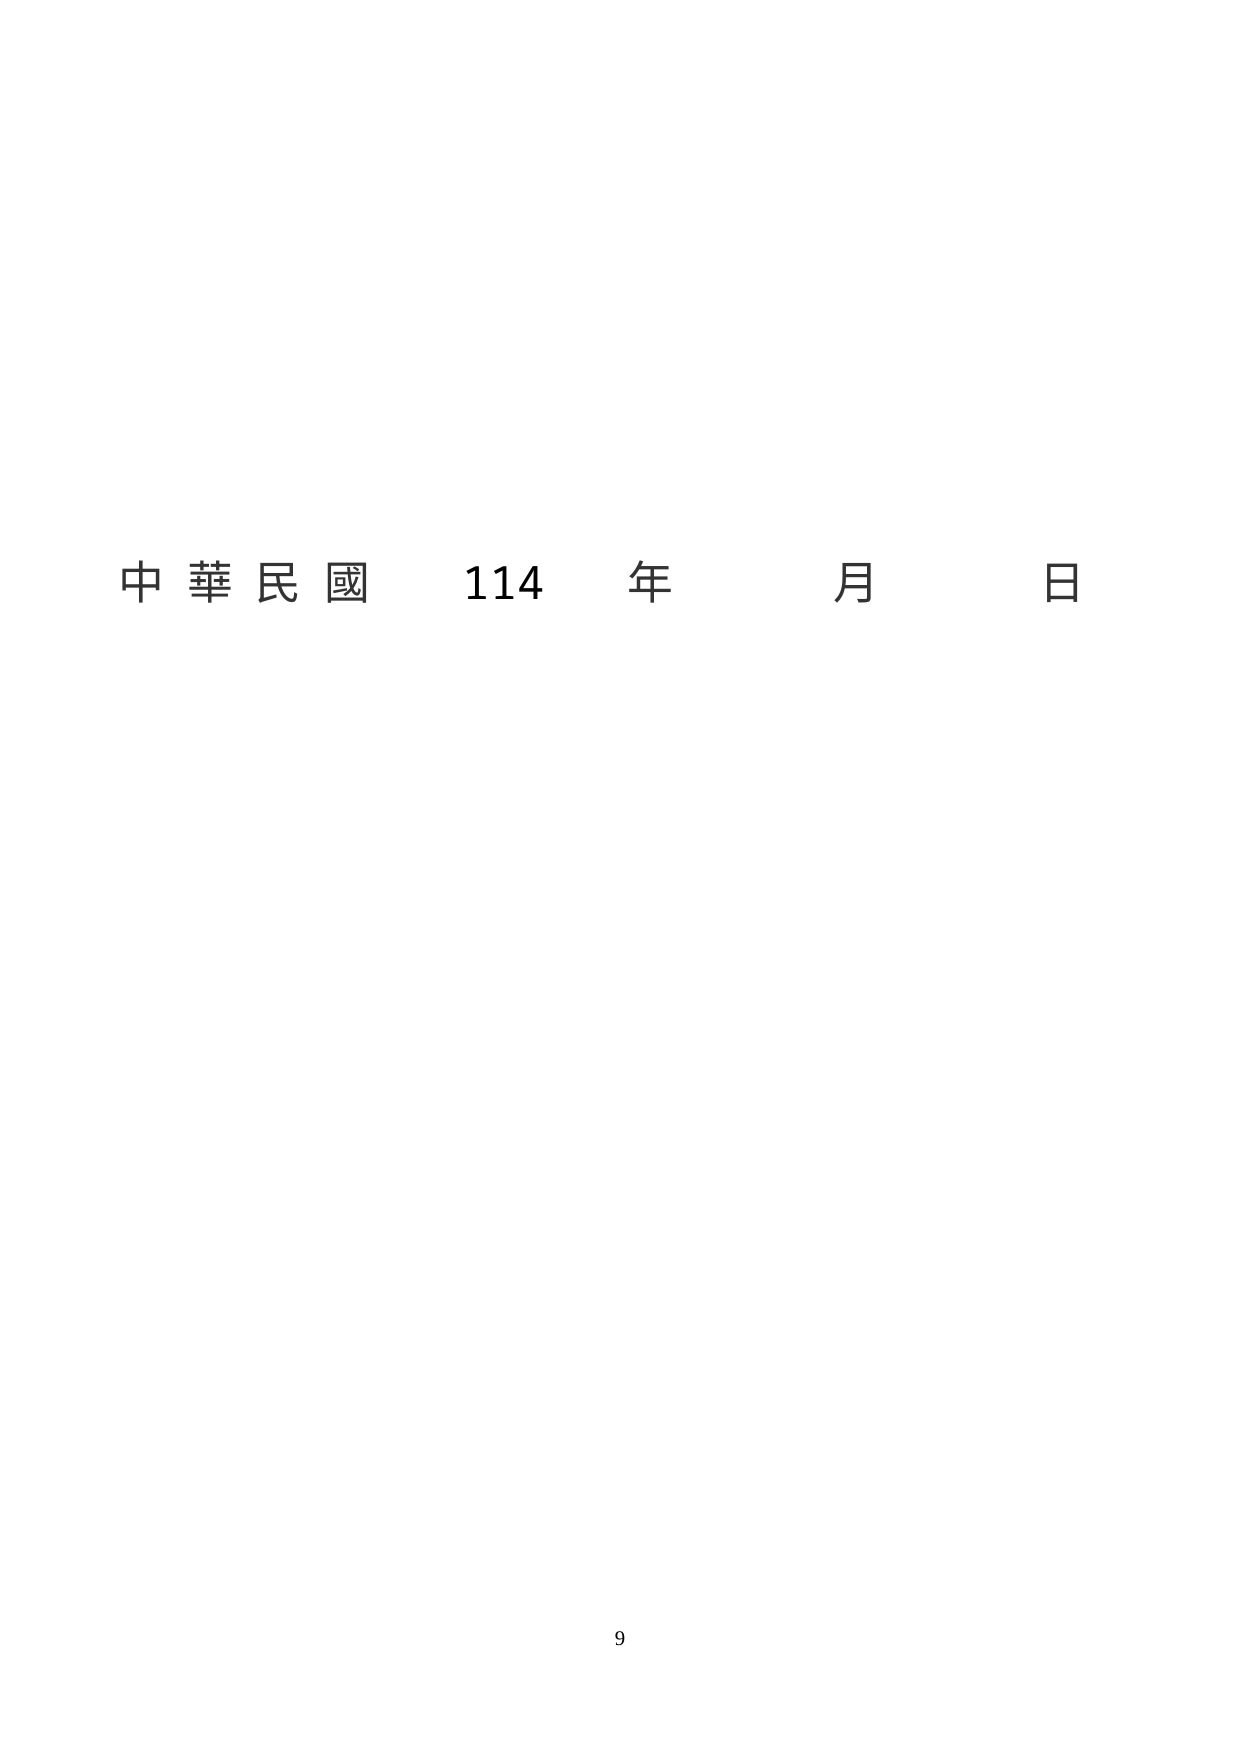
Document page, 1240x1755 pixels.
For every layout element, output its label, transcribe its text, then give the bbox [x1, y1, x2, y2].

text 中 華 民 國 114 年 月 日 [118, 507, 1121, 632]
